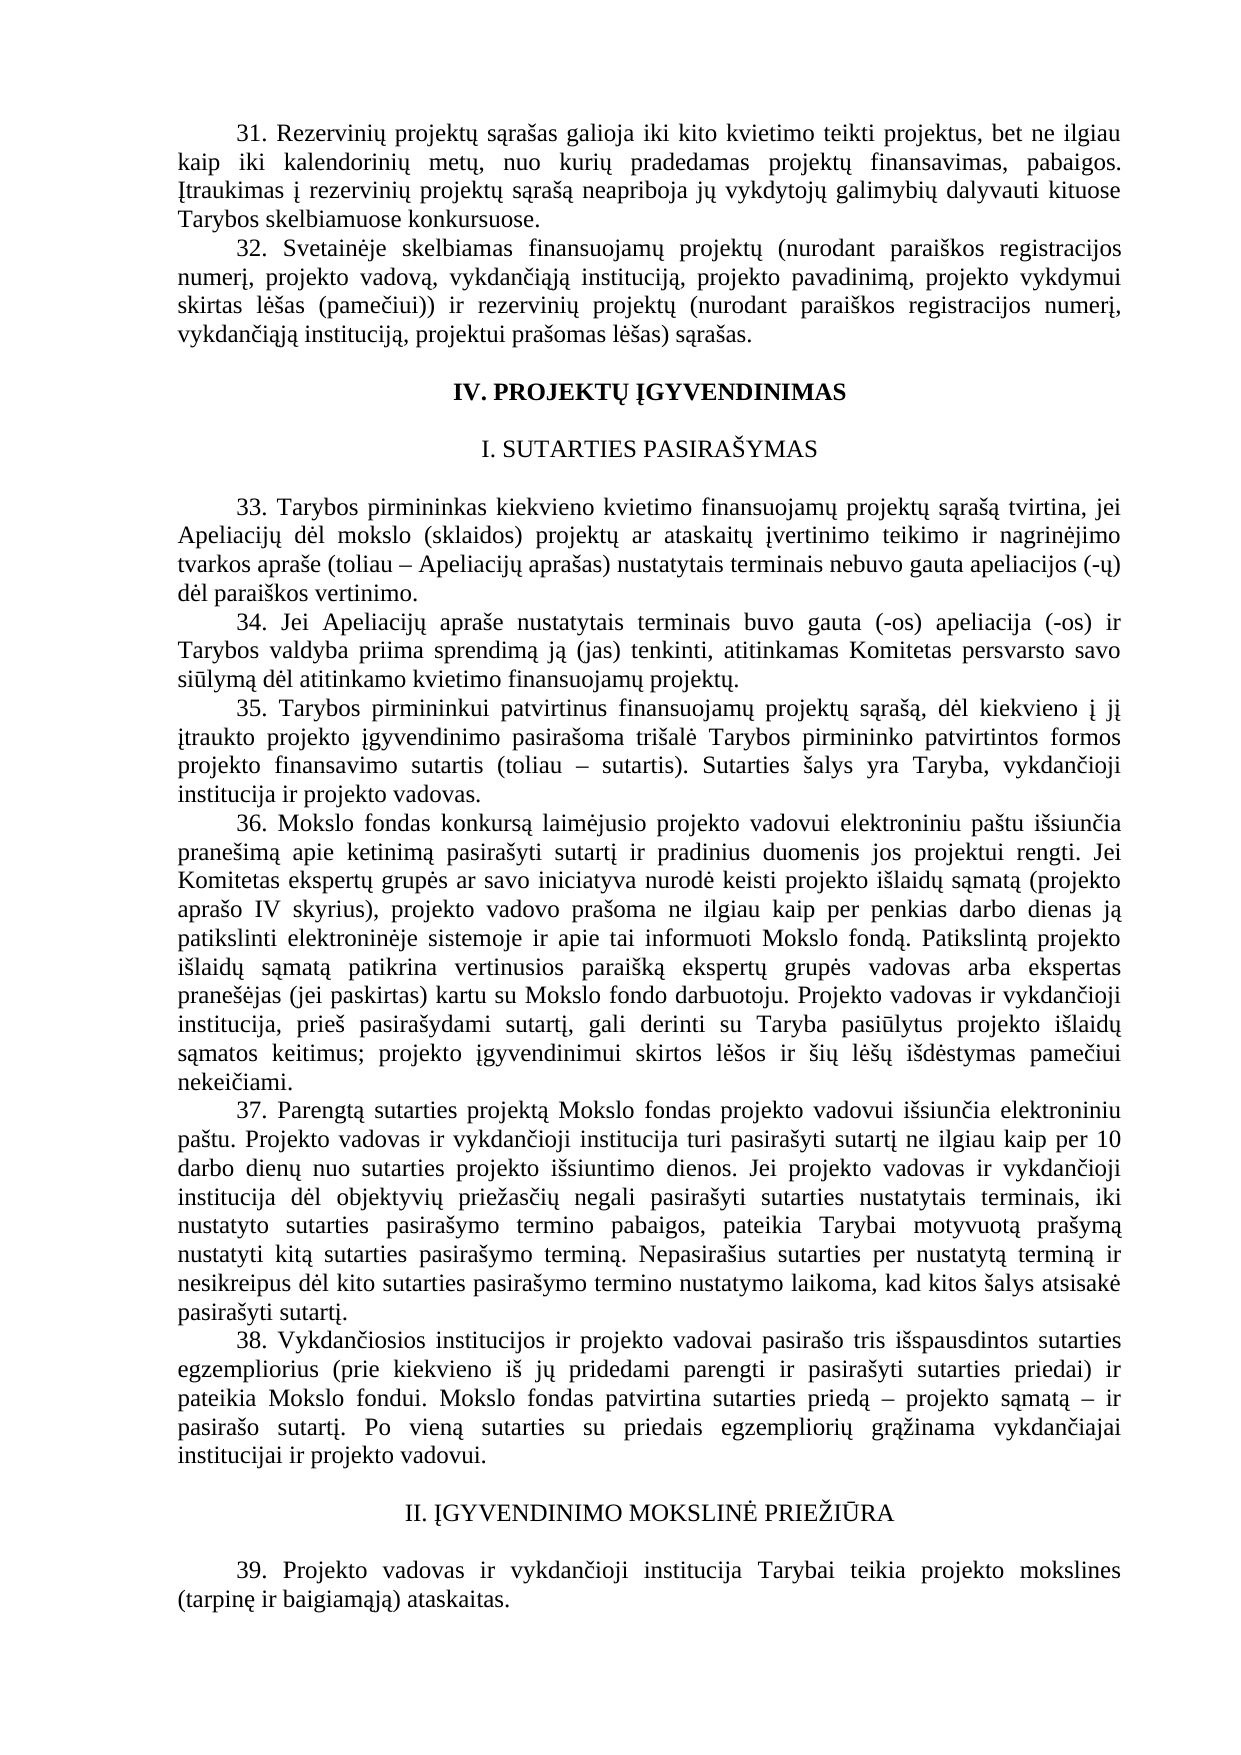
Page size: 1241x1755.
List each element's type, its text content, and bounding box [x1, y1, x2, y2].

text 36. Mokslo fondas konkursą laimėjusio projekto vadovui elektroniniu paštu išsiunčia pranešimą apie ketinimą pasirašyti sutartį ir pradinius duomenis jos projektui rengti. Jei Komitetas ekspertų grupės ar savo iniciatyva nurodė keisti projekto išlaidų sąmatą (projekto aprašo IV skyrius), projekto vadovo prašoma ne ilgiau kaip per penkias darbo dienas ją patikslinti elektroninėje sistemoje ir apie tai informuoti Mokslo fondą. Patikslintą projekto išlaidų sąmatą patikrina vertinusios paraišką ekspertų grupės vadovas arba ekspertas pranešėjas (jei paskirtas) kartu su Mokslo fondo darbuotoju. Projekto vadovas ir vykdančioji institucija, prieš pasirašydami sutartį, gali derinti su Taryba pasiūlytus projekto išlaidų sąmatos keitimus; projekto įgyvendinimui skirtos lėšos ir šių lėšų išdėstymas pamečiui nekeičiami. [177, 808, 1122, 1096]
text IV. PROJEKTŲ ĮGYVENDINIMAS [177, 377, 1122, 406]
text 37. Parengtą sutarties projektą Mokslo fondas projekto vadovui išsiunčia elektroniniu paštu. Projekto vadovas ir vykdančioji institucija turi pasirašyti sutartį ne ilgiau kaip per 10 darbo dienų nuo sutarties projekto išsiuntimo dienos. Jei projekto vadovas ir vykdančioji institucija dėl objektyvių priežasčių negali pasirašyti sutarties nustatytais terminais, iki nustatyto sutarties pasirašymo termino pabaigos, pateikia Tarybai motyvuotą prašymą nustatyti kitą sutarties pasirašymo terminą. Nepasirašius sutarties per nustatytą terminą ir nesikreipus dėl kito sutarties pasirašymo termino nustatymo laikoma, kad kitos šalys atsisakė pasirašyti sutartį. [177, 1096, 1122, 1326]
text 34. Jei Apeliacijų apraše nustatytais terminais buvo gauta (-os) apeliacija (-os) ir Tarybos valdyba priima sprendimą ją (jas) tenkinti, atitinkamas Komitetas persvarsto savo siūlymą dėl atitinkamo kvietimo finansuojamų projektų. [177, 607, 1122, 693]
text 33. Tarybos pirmininkas kiekvieno kvietimo finansuojamų projektų sąrašą tvirtina, jei Apeliacijų dėl mokslo (sklaidos) projektų ar ataskaitų įvertinimo teikimo ir nagrinėjimo tvarkos apraše (toliau – Apeliacijų aprašas) nustatytais terminais nebuvo gauta apeliacijos (-ų) dėl paraiškos vertinimo. [177, 492, 1122, 607]
text 31. Rezervinių projektų sąrašas galioja iki kito kvietimo teikti projektus, bet ne ilgiau kaip iki kalendorinių metų, nuo kurių pradedamas projektų finansavimas, pabaigos. Įtraukimas į rezervinių projektų sąrašą neapriboja jų vykdytojų galimybių dalyvauti kituose Tarybos skelbiamuose konkursuose. [177, 118, 1122, 233]
text II. ĮGYVENDINIMO MOKSLINĖ PRIEŽIŪRA [177, 1498, 1122, 1527]
text 39. Projekto vadovas ir vykdančioji institucija Tarybai teikia projekto mokslines (tarpinę ir baigiamąją) ataskaitas. [177, 1556, 1122, 1613]
text 32. Svetainėje skelbiamas finansuojamų projektų (nurodant paraiškos registracijos numerį, projekto vadovą, vykdančiąją instituciją, projekto pavadinimą, projekto vykdymui skirtas lėšas (pamečiui)) ir rezervinių projektų (nurodant paraiškos registracijos numerį, vykdančiąją instituciją, projektui prašomas lėšas) sąrašas. [177, 233, 1122, 348]
text I. SUTARTIES PASIRAŠYMAS [177, 434, 1122, 463]
text 38. Vykdančiosios institucijos ir projekto vadovai pasirašo tris išspausdintos sutarties egzempliorius (prie kiekvieno iš jų pridedami parengti ir pasirašyti sutarties priedai) ir pateikia Mokslo fondui. Mokslo fondas patvirtina sutarties priedą – projekto sąmatą – ir pasirašo sutartį. Po vieną sutarties su priedais egzempliorių grąžinama vykdančiajai institucijai ir projekto vadovui. [177, 1326, 1122, 1469]
text 35. Tarybos pirmininkui patvirtinus finansuojamų projektų sąrašą, dėl kiekvieno į jį įtraukto projekto įgyvendinimo pasirašoma trišalė Tarybos pirmininko patvirtintos formos projekto finansavimo sutartis (toliau – sutartis). Sutarties šalys yra Taryba, vykdančioji institucija ir projekto vadovas. [177, 693, 1122, 808]
